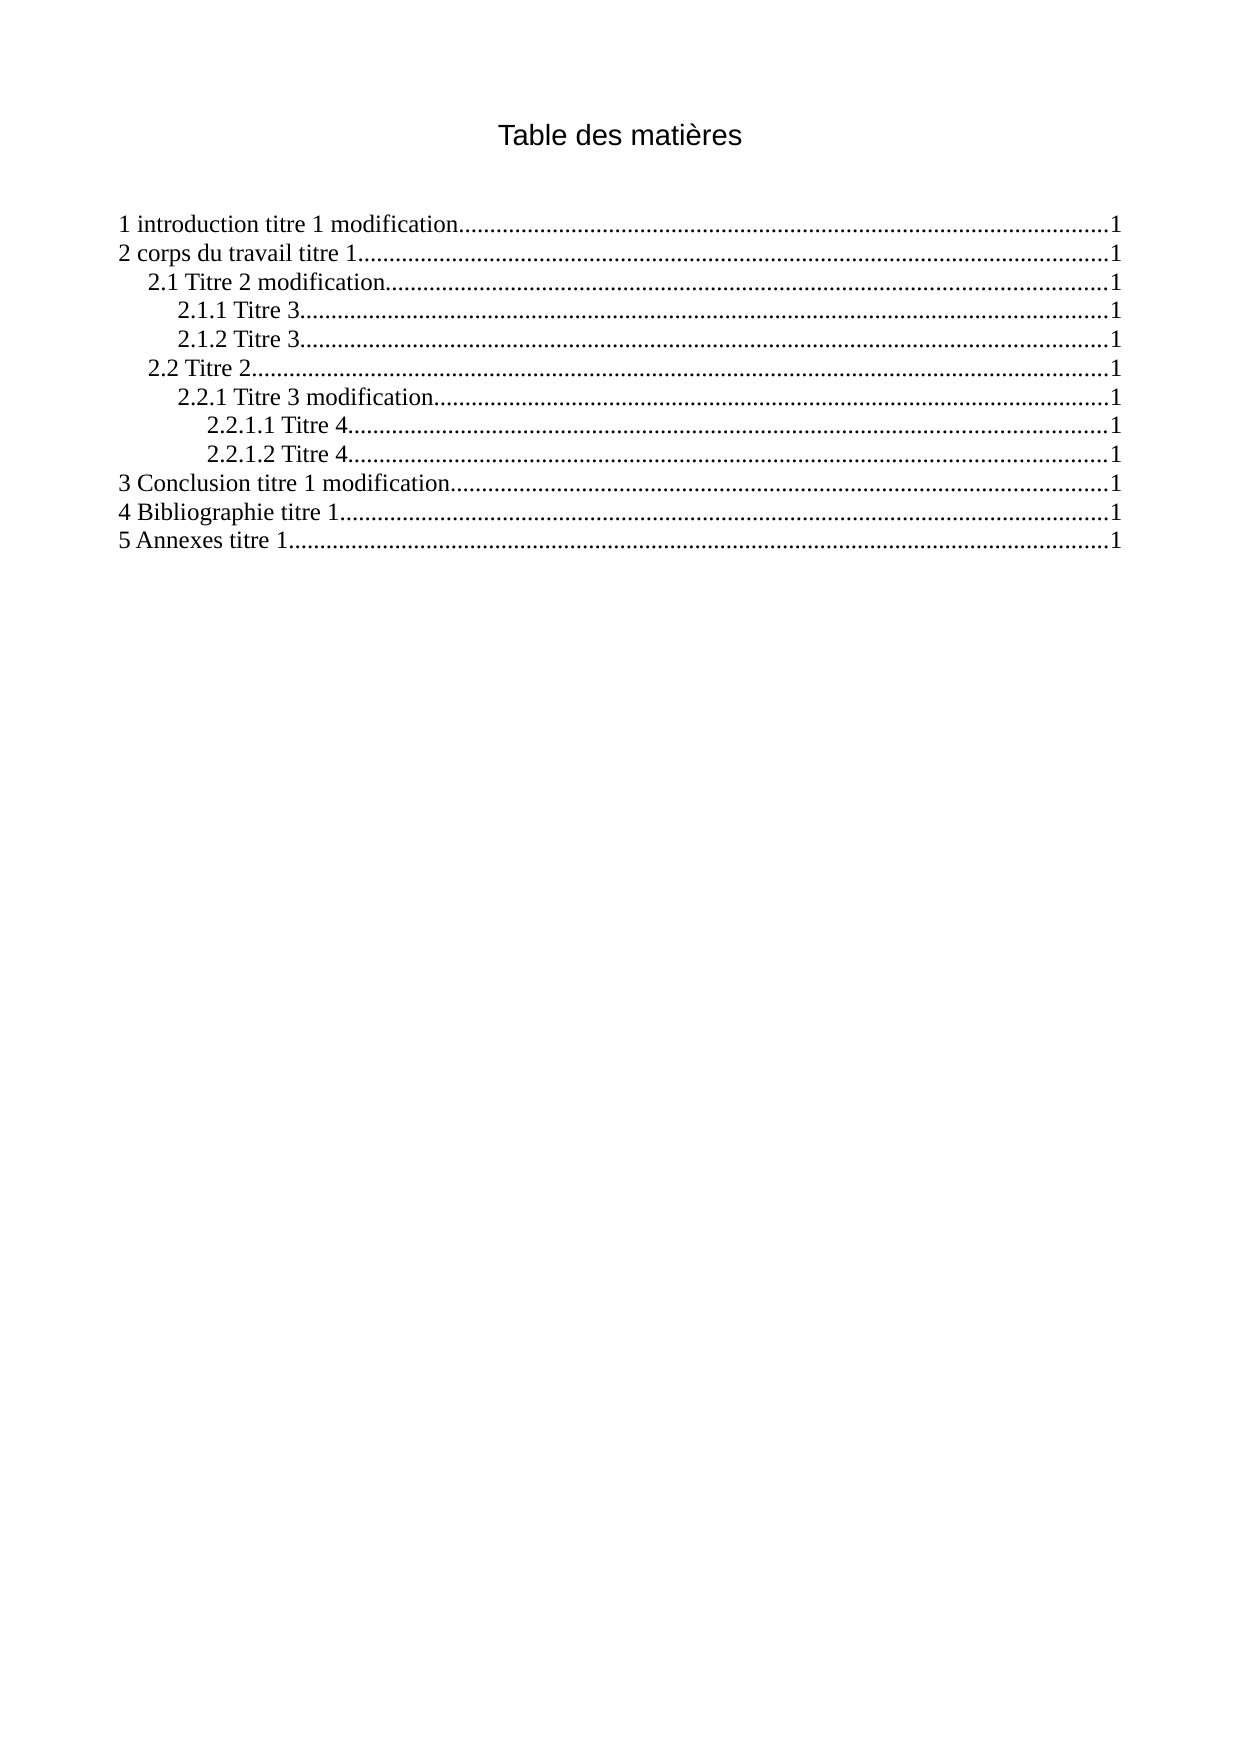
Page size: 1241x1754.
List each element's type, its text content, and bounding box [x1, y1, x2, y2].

text 2.1.1 Titre 3 1 [177, 296, 1122, 324]
text 3 Conclusion titre 1 modification 1 [118, 468, 1122, 497]
text 2 corps du travail titre 1 1 [118, 238, 1122, 267]
text 2.2.1.1 Titre 4 1 [207, 411, 1122, 439]
text 2.2.1 Titre 3 modification 1 [177, 382, 1122, 411]
text 2.1 Titre 2 modification 1 [148, 267, 1122, 296]
text 2.2.1.2 Titre 4 1 [207, 439, 1122, 468]
text 2.1.2 Titre 3 1 [177, 324, 1122, 353]
text 1 introduction titre 1 modification 1 [118, 209, 1122, 238]
text 4 Bibliographie titre 1 1 [118, 497, 1122, 526]
text 2.2 Titre 2 1 [148, 353, 1122, 382]
text 5 Annexes titre 1 1 [118, 526, 1122, 554]
subtitle Table des matières [118, 118, 1122, 152]
